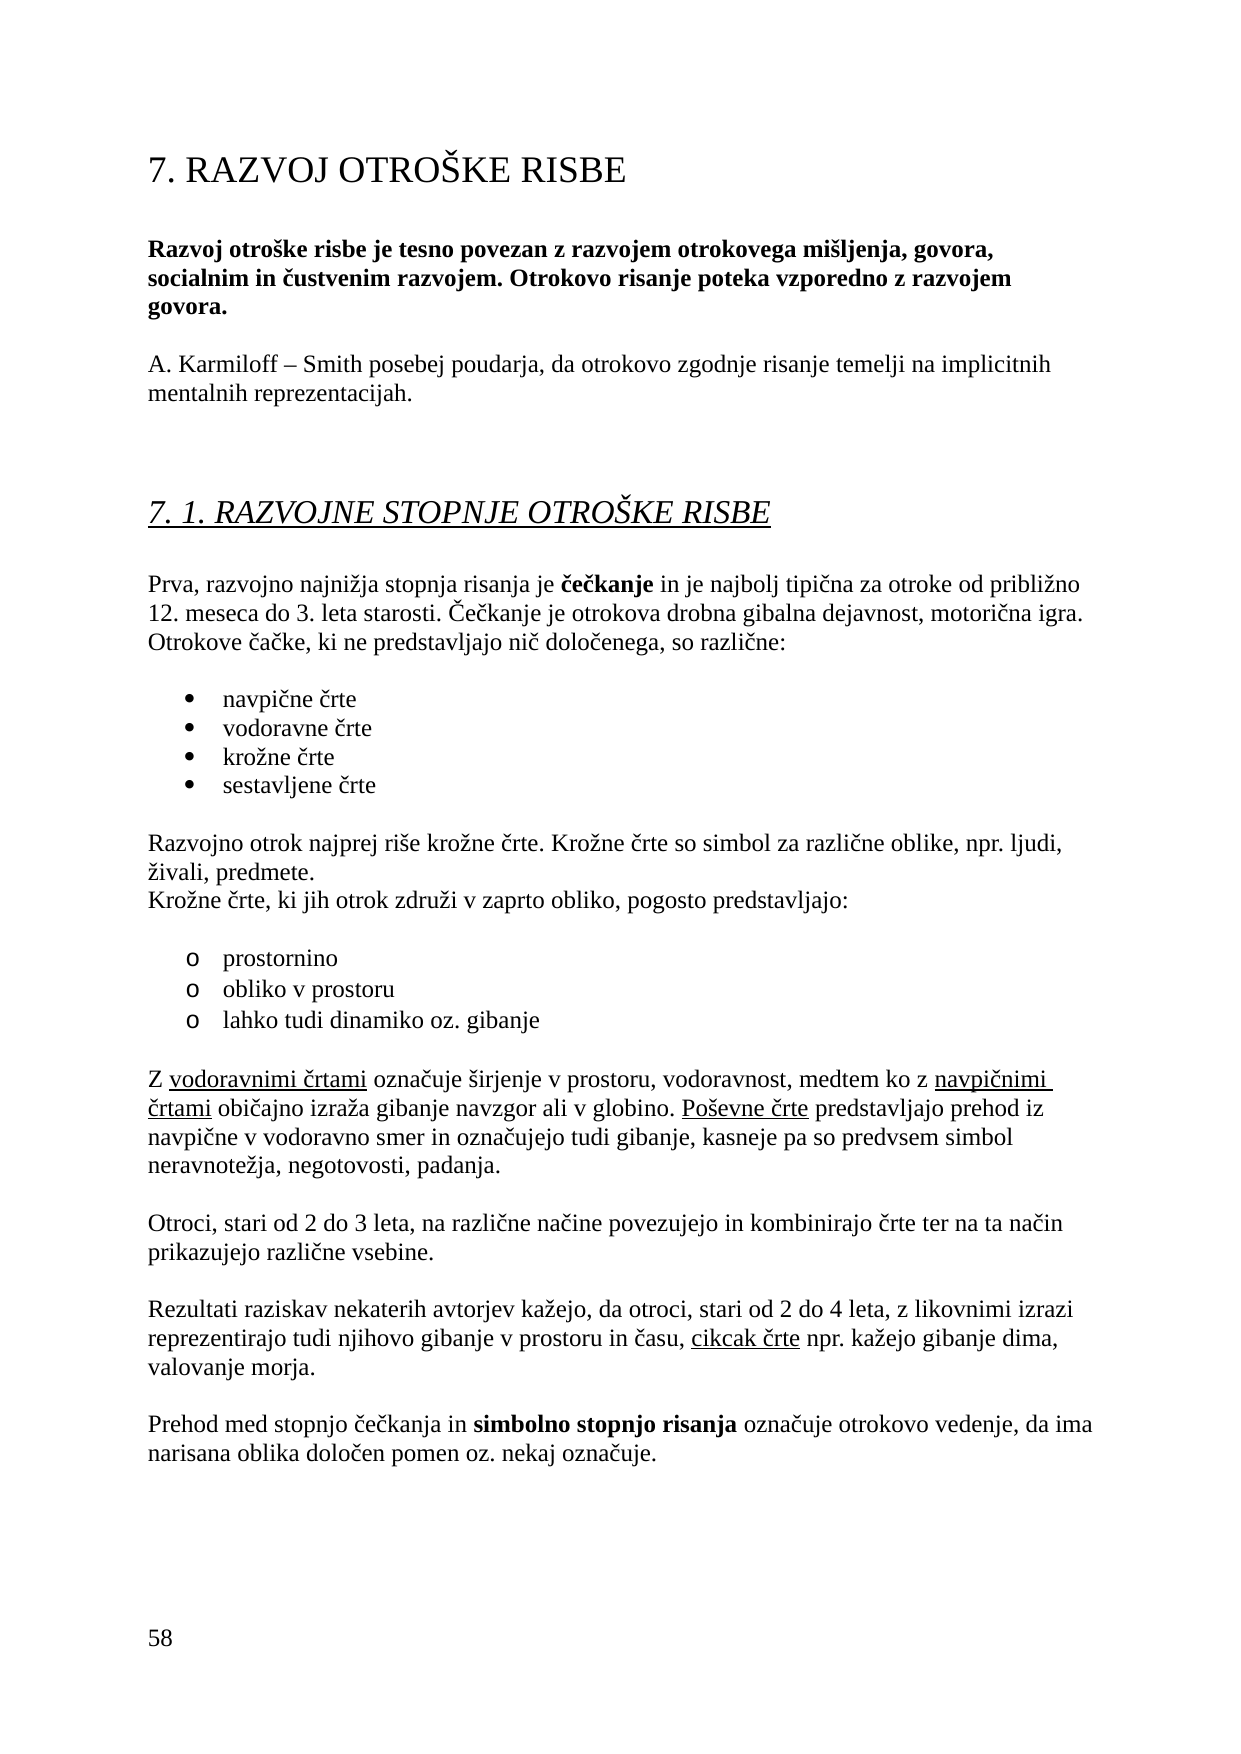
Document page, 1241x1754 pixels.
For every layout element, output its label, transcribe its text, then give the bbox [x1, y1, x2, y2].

list sestavljene črte [185, 771, 1093, 799]
text Razvoj otroške risbe je tesno povezan z razvojem otrokovega mišljenja, govora, socialnim in čustvenim razvojem. Otrokovo risanje poteka vzporedno z razvojem govora. [148, 234, 1093, 320]
text Prva, razvojno najnižja stopnja risanja je čečkanje in je najbolj tipična za otroke od približno 12. meseca do 3. leta starosti. Čečkanje je otrokova drobna gibalna dejavnost, motorična igra. [148, 569, 1093, 627]
list lahko tudi dinamiko oz. gibanje [185, 1005, 1093, 1036]
text A. Karmiloff – Smith posebej poudarja, da otrokovo zgodnje risanje temelji na implicitnih mentalnih reprezentacijah. [148, 349, 1093, 406]
list prostornino [185, 943, 1093, 974]
text Prehod med stopnjo čečkanja in simbolno stopnjo risanja označuje otrokovo vedenje, da ima narisana oblika določen pomen oz. nekaj označuje. [148, 1409, 1093, 1467]
list vodoravne črte [185, 713, 1093, 742]
text Rezultati raziskav nekaterih avtorjev kažejo, da otroci, stari od 2 do 4 leta, z likovnimi izrazi reprezentirajo tudi njihovo gibanje v prostoru in času, cikcak črte npr. kažejo gibanje dima, valovanje morja. [148, 1294, 1093, 1381]
list navpične črte [185, 684, 1093, 713]
text 7. 1. RAZVOJNE STOPNJE OTROŠKE RISBE [148, 493, 1093, 531]
text 7. RAZVOJ OTROŠKE RISBE [148, 148, 1093, 191]
text Otrokove čačke, ki ne predstavljajo nič določenega, so različne: [148, 627, 1093, 656]
list obliko v prostoru [185, 974, 1093, 1005]
list krožne črte [185, 742, 1093, 771]
text Razvojno otrok najprej riše krožne črte. Krožne črte so simbol za različne oblike, npr. ljudi, živali, predmete. [148, 828, 1093, 886]
text Krožne črte, ki jih otrok združi v zaprto obliko, pogosto predstavljajo: [148, 886, 1093, 914]
text Z vodoravnimi črtami označuje širjenje v prostoru, vodoravnost, medtem ko z navpičnimi črtami običajno izraža gibanje navzgor ali v globino. Poševne črte predstavljajo prehod iz navpične v vodoravno smer in označujejo tudi gibanje, kasneje pa so predvsem simbol neravnotežja, negotovosti, padanja. [148, 1064, 1093, 1179]
text Otroci, stari od 2 do 3 leta, na različne načine povezujejo in kombinirajo črte ter na ta način prikazujejo različne vsebine. [148, 1208, 1093, 1266]
